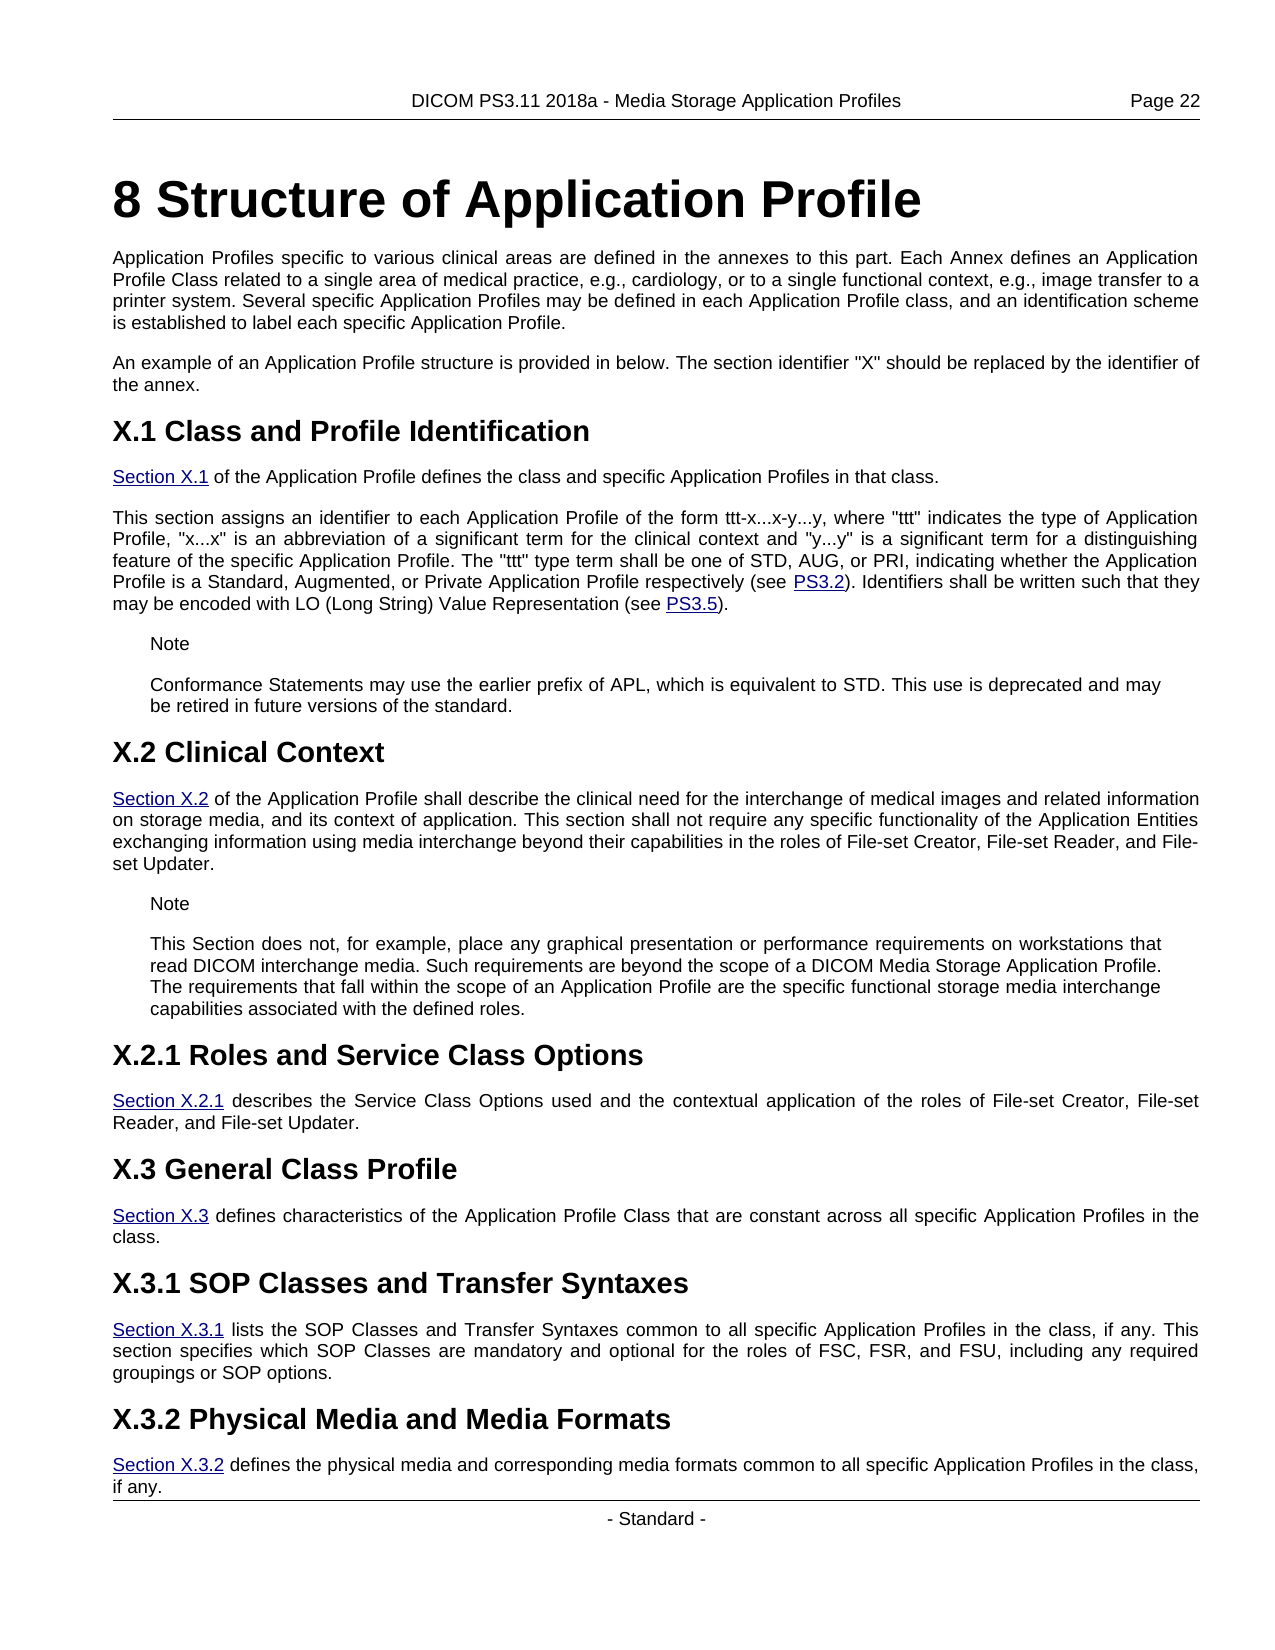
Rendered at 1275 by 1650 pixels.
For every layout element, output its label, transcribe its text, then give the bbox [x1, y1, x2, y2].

text Section X.3.1 lists the SOP Classes and Transfer Syntaxes common to all specific Application Profiles in the class, if any. This section specifies which SOP Classes are mandatory and optional for the roles of FSC, FSR, and FSU, including any required groupings or SOP options. [112, 1318, 1200, 1383]
text Application Profiles specific to various clinical areas are defined in the annexes to this part. Each Annex defines an Application Profile Class related to a single area of medical practice, e.g., cardiology, or to a single functional context, e.g., image transfer to a printer system. Several specific Application Profiles may be defined in each Application Profile class, and an identification scheme is established to label each specific Application Profile. [112, 247, 1200, 333]
text Section X.3 defines characteristics of the Application Profile Class that are constant across all specific Application Profiles in the class. [112, 1204, 1200, 1247]
text Note [150, 633, 1162, 655]
text X.1 Class and Profile Identification [112, 414, 1200, 447]
text This Section does not, for example, place any graphical presentation or performance requirements on workstations that read DICOM interchange media. Such requirements are beyond the scope of a DICOM Media Storage Application Profile. The requirements that fall within the scope of an Application Profile are the specific functional storage media interchange capabilities associated with the defined roles. [150, 933, 1162, 1019]
text X.3.1 SOP Classes and Transfer Syntaxes [112, 1266, 1200, 1300]
text Note [150, 893, 1162, 914]
text 8 Structure of Application Profile [112, 169, 1200, 228]
text Section X.2.1 describes the Service Class Options used and the contextual application of the roles of File-set Creator, File-set Reader, and File-set Updater. [112, 1090, 1200, 1133]
text Section X.2 of the Application Profile shall describe the clinical need for the interchange of medical images and related information on storage media, and its context of application. This section shall not require any specific functionality of the Application Entities exchanging information using media interchange beyond their capabilities in the roles of File-set Creator, File-set Reader, and File-set Updater. [112, 788, 1200, 874]
text Section X.1 of the Application Profile defines the class and specific Application Profiles in that class. [112, 466, 1200, 488]
text Conformance Statements may use the earlier prefix of APL, which is equivalent to STD. This use is deprecated and may be retired in future versions of the standard. [150, 673, 1162, 717]
text An example of an Application Profile structure is provided in below. The section identifier "X" should be replaced by the identifier of the annex. [112, 352, 1200, 395]
text X.3.2 Physical Media and Media Formats [112, 1402, 1200, 1436]
text X.2.1 Roles and Service Class Options [112, 1038, 1200, 1071]
text This section assigns an identifier to each Application Profile of the form ttt-x...x-y...y, where "ttt" indicates the type of Application Profile, "x...x" is an abbreviation of a significant term for the clinical context and "y...y" is a significant term for a distinguishing feature of the specific Application Profile. The "ttt" type term shall be one of STD, AUG, or PRI, indicating whether the Application Profile is a Standard, Augmented, or Private Application Profile respectively (see PS3.2). Identifiers shall be written such that they may be encoded with LO (Long String) Value Representation (see PS3.5). [112, 507, 1200, 614]
text Section X.3.2 defines the physical media and corresponding media formats common to all specific Application Profiles in the class, if any. [112, 1454, 1200, 1497]
text X.3 General Class Profile [112, 1152, 1200, 1186]
text X.2 Clinical Context [112, 735, 1200, 769]
